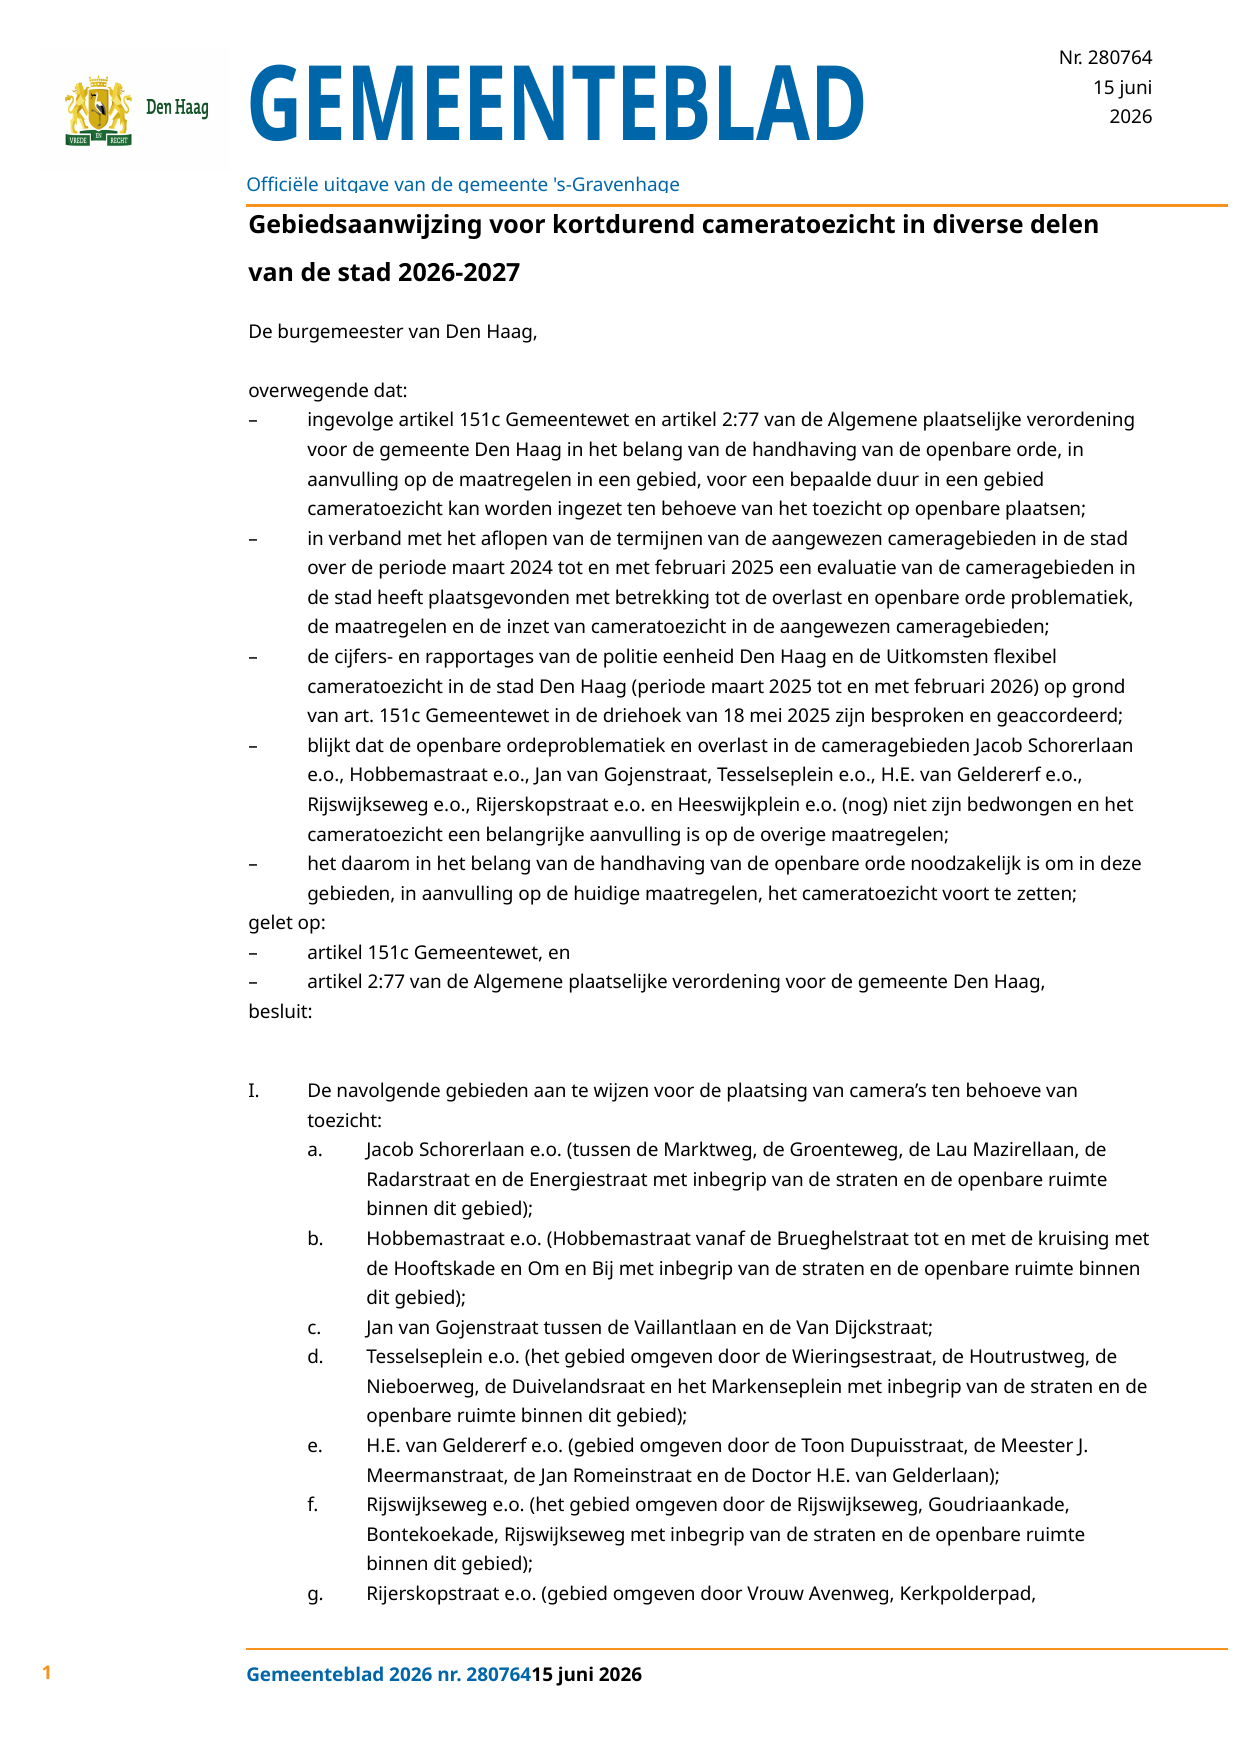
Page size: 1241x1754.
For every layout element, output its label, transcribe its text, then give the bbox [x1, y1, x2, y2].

list artikel 2:77 van de Algemene plaatselijke verordening voor de gemeente Den Haag, [248, 969, 1152, 994]
text Gebiedsaanwijzing voor kortdurend cameratoezicht in diverse delen van de stad 2026-2027 [248, 207, 1152, 288]
list Jan van Gojenstraat tussen de Vaillantlaan en de Van Dijckstraat; [307, 1314, 1152, 1339]
text overwegende dat: [248, 377, 1152, 403]
list De navolgende gebieden aan te wijzen voor de plaatsing van camera’s ten behoeve van toezicht: [248, 1077, 1152, 1132]
picture [41, 47, 231, 172]
list ingevolge artikel 151c Gemeentewet en artikel 2:77 van de Algemene plaatselijke verordening voor de gemeente Den Haag in het belang van de handhaving van de openbare orde, in aanvulling op de maatregelen in een gebied, voor een bepaalde duur in een gebied cameratoezicht kan worden ingezet ten behoeve van het toezicht op openbare plaatsen; [248, 407, 1152, 521]
list in verband met het aflopen van de termijnen van de aangewezen cameragebieden in de stad over de periode maart 2024 tot en met februari 2025 een evaluatie van de cameragebieden in de stad heeft plaatsgevonden met betrekking tot de overlast en openbare orde problematiek, de maatregelen en de inzet van cameratoezicht in de aangewezen cameragebieden; [248, 525, 1152, 639]
list Rijswijkseweg e.o. (het gebied omgeven door de Rijswijkseweg, Goudriaankade, Bontekoekade, Rijswijkseweg met inbegrip van de straten en de openbare ruimte binnen dit gebied); [307, 1491, 1152, 1576]
text gelet op: [248, 909, 1152, 935]
list Rijerskopstraat e.o. (gebied omgeven door Vrouw Avenweg, Kerkpolderpad, [307, 1580, 1152, 1606]
text De burgemeester van Den Haag, [248, 318, 1152, 344]
list Jacob Schorerlaan e.o. (tussen de Marktweg, de Groenteweg, de Lau Mazirellaan, de Radarstraat en de Energiestraat met inbegrip van de straten en de openbare ruimte binnen dit gebied); [307, 1136, 1152, 1221]
list H.E. van Geldererf e.o. (gebied omgeven door de Toon Dupuisstraat, de Meester J. Meermanstraat, de Jan Romeinstraat en de Doctor H.E. van Gelderlaan); [307, 1432, 1152, 1487]
list Tesselseplein e.o. (het gebied omgeven door de Wieringsestraat, de Houtrustweg, de Nieboerweg, de Duivelandsraat en het Markenseplein met inbegrip van de straten en de openbare ruimte binnen dit gebied); [307, 1343, 1152, 1428]
list Hobbemastraat e.o. (Hobbemastraat vanaf de Brueghelstraat tot en met de kruising met de Hooftskade en Om en Bij met inbegrip van de straten en de openbare ruimte binnen dit gebied); [307, 1225, 1152, 1310]
list blijkt dat de openbare ordeproblematiek en overlast in de cameragebieden Jacob Schorerlaan e.o., Hobbemastraat e.o., Jan van Gojenstraat, Tesselseplein e.o., H.E. van Geldererf e.o., Rijswijkseweg e.o., Rijerskopstraat e.o. en Heeswijkplein e.o. (nog) niet zijn bedwongen en het cameratoezicht een belangrijke aanvulling is op de overige maatregelen; [248, 732, 1152, 847]
list de cijfers- en rapportages van de politie eenheid Den Haag en de Uitkomsten flexibel cameratoezicht in de stad Den Haag (periode maart 2025 tot en met februari 2026) op grond van art. 151c Gemeentewet in de driehoek van 18 mei 2025 zijn besproken en geaccordeerd; [248, 643, 1152, 728]
text besluit: [248, 998, 1152, 1024]
list artikel 151c Gemeentewet, en [248, 939, 1152, 965]
list het daarom in het belang van de handhaving van de openbare orde noodzakelijk is om in deze gebieden, in aanvulling op de huidige maatregelen, het cameratoezicht voort te zetten; [248, 850, 1152, 906]
